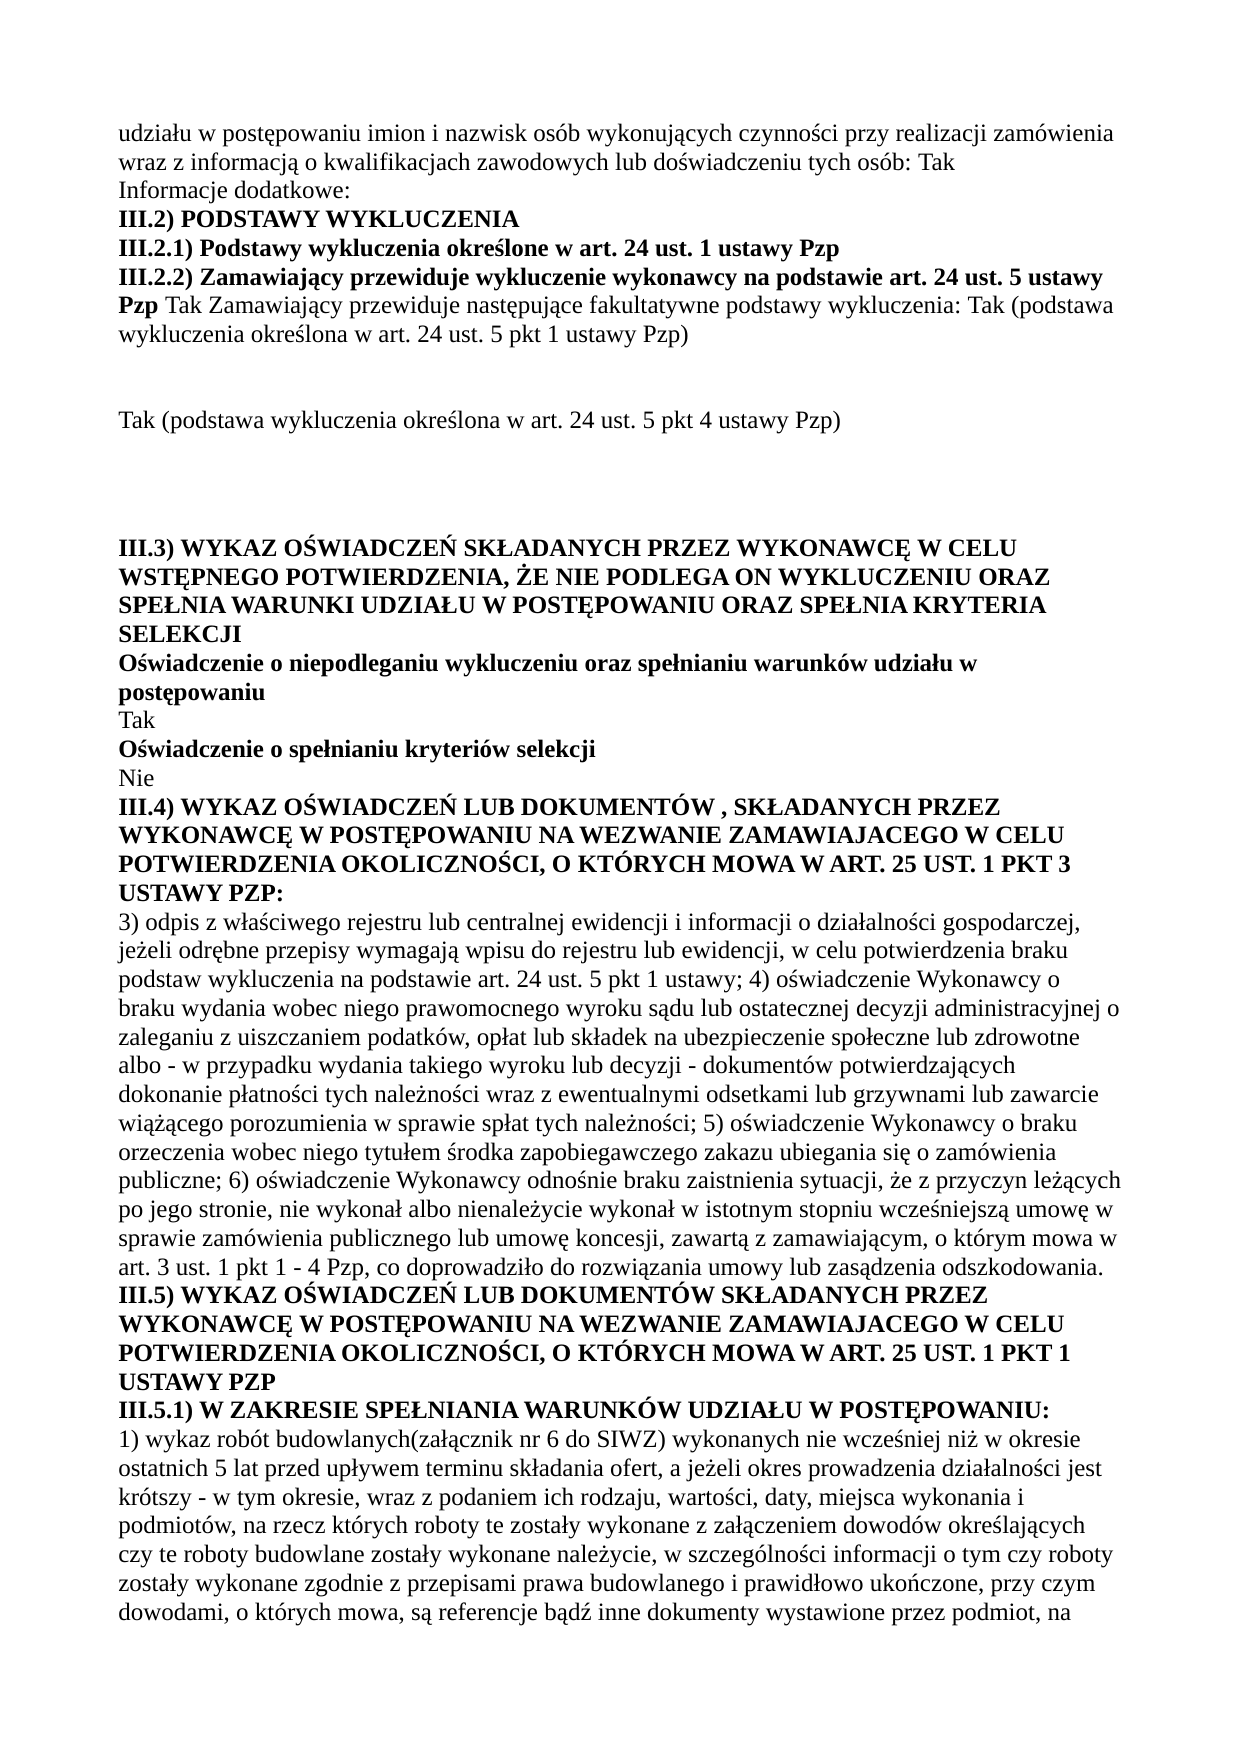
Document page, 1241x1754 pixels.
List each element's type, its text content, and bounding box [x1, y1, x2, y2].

text III.2.1) Podstawy wykluczenia określone w art. 24 ust. 1 ustawy Pzp III.2.2) Zamawiający przewiduje wykluczenie wykonawcy na podstawie art. 24 ust. 5 ustawy Pzp Tak Zamawiający przewiduje następujące fakultatywne podstawy wykluczenia: Tak (podstawa wykluczenia określona w art. 24 ust. 5 pkt 1 ustawy Pzp) Tak (podstawa wykluczenia określona w art. 24 ust. 5 pkt 4 ustawy Pzp) [118, 233, 1122, 521]
text III.2) PODSTAWY WYKLUCZENIA [118, 204, 1122, 233]
text III.4) WYKAZ OŚWIADCZEŃ LUB DOKUMENTÓW , SKŁADANYCH PRZEZ WYKONAWCĘ W POSTĘPOWANIU NA WEZWANIE ZAMAWIAJACEGO W CELU POTWIERDZENIA OKOLICZNOŚCI, O KTÓRYCH MOWA W ART. 25 UST. 1 PKT 3 USTAWY PZP: [118, 792, 1122, 907]
text III.3) WYKAZ OŚWIADCZEŃ SKŁADANYCH PRZEZ WYKONAWCĘ W CELU WSTĘPNEGO POTWIERDZENIA, ŻE NIE PODLEGA ON WYKLUCZENIU ORAZ SPEŁNIA WARUNKI UDZIAŁU W POSTĘPOWANIU ORAZ SPEŁNIA KRYTERIA SELEKCJI [118, 533, 1122, 648]
text III.5) WYKAZ OŚWIADCZEŃ LUB DOKUMENTÓW SKŁADANYCH PRZEZ WYKONAWCĘ W POSTĘPOWANIU NA WEZWANIE ZAMAWIAJACEGO W CELU POTWIERDZENIA OKOLICZNOŚCI, O KTÓRYCH MOWA W ART. 25 UST. 1 PKT 1 USTAWY PZP [118, 1281, 1122, 1396]
text 3) odpis z właściwego rejestru lub centralnej ewidencji i informacji o działalności gospodarczej, jeżeli odrębne przepisy wymagają wpisu do rejestru lub ewidencji, w celu potwierdzenia braku podstaw wykluczenia na podstawie art. 24 ust. 5 pkt 1 ustawy; 4) oświadczenie Wykonawcy o braku wydania wobec niego prawomocnego wyroku sądu lub ostatecznej decyzji administracyjnej o zaleganiu z uiszczaniem podatków, opłat lub składek na ubezpieczenie społeczne lub zdrowotne albo - w przypadku wydania takiego wyroku lub decyzji - dokumentów potwierdzających dokonanie płatności tych należności wraz z ewentualnymi odsetkami lub grzywnami lub zawarcie wiążącego porozumienia w sprawie spłat tych należności; 5) oświadczenie Wykonawcy o braku orzeczenia wobec niego tytułem środka zapobiegawczego zakazu ubiegania się o zamówienia publiczne; 6) oświadczenie Wykonawcy odnośnie braku zaistnienia sytuacji, że z przyczyn leżących po jego stronie, nie wykonał albo nienależycie wykonał w istotnym stopniu wcześniejszą umowę w sprawie zamówienia publicznego lub umowę koncesji, zawartą z zamawiającym, o którym mowa w art. 3 ust. 1 pkt 1 - 4 Pzp, co doprowadziło do rozwiązania umowy lub zasądzenia odszkodowania. [118, 907, 1122, 1281]
text III.5.1) W ZAKRESIE SPEŁNIANIA WARUNKÓW UDZIAŁU W POSTĘPOWANIU: 1) wykaz robót budowlanych(załącznik nr 6 do SIWZ) wykonanych nie wcześniej niż w okresie ostatnich 5 lat przed upływem terminu składania ofert, a jeżeli okres prowadzenia działalności jest krótszy - w tym okresie, wraz z podaniem ich rodzaju, wartości, daty, miejsca wykonania i podmiotów, na rzecz których roboty te zostały wykonane z załączeniem dowodów określających czy te roboty budowlane zostały wykonane należycie, w szczególności informacji o tym czy roboty zostały wykonane zgodnie z przepisami prawa budowlanego i prawidłowo ukończone, przy czym dowodami, o których mowa, są referencje bądź inne dokumenty wystawione przez podmiot, na [118, 1396, 1122, 1626]
text udziału w postępowaniu imion i nazwisk osób wykonujących czynności przy realizacji zamówienia wraz z informacją o kwalifikacjach zawodowych lub doświadczeniu tych osób: Tak Informacje dodatkowe: [118, 118, 1122, 204]
text Oświadczenie o niepodleganiu wykluczeniu oraz spełnianiu warunków udziału w postępowaniu Tak Oświadczenie o spełnianiu kryteriów selekcji Nie [118, 648, 1122, 792]
